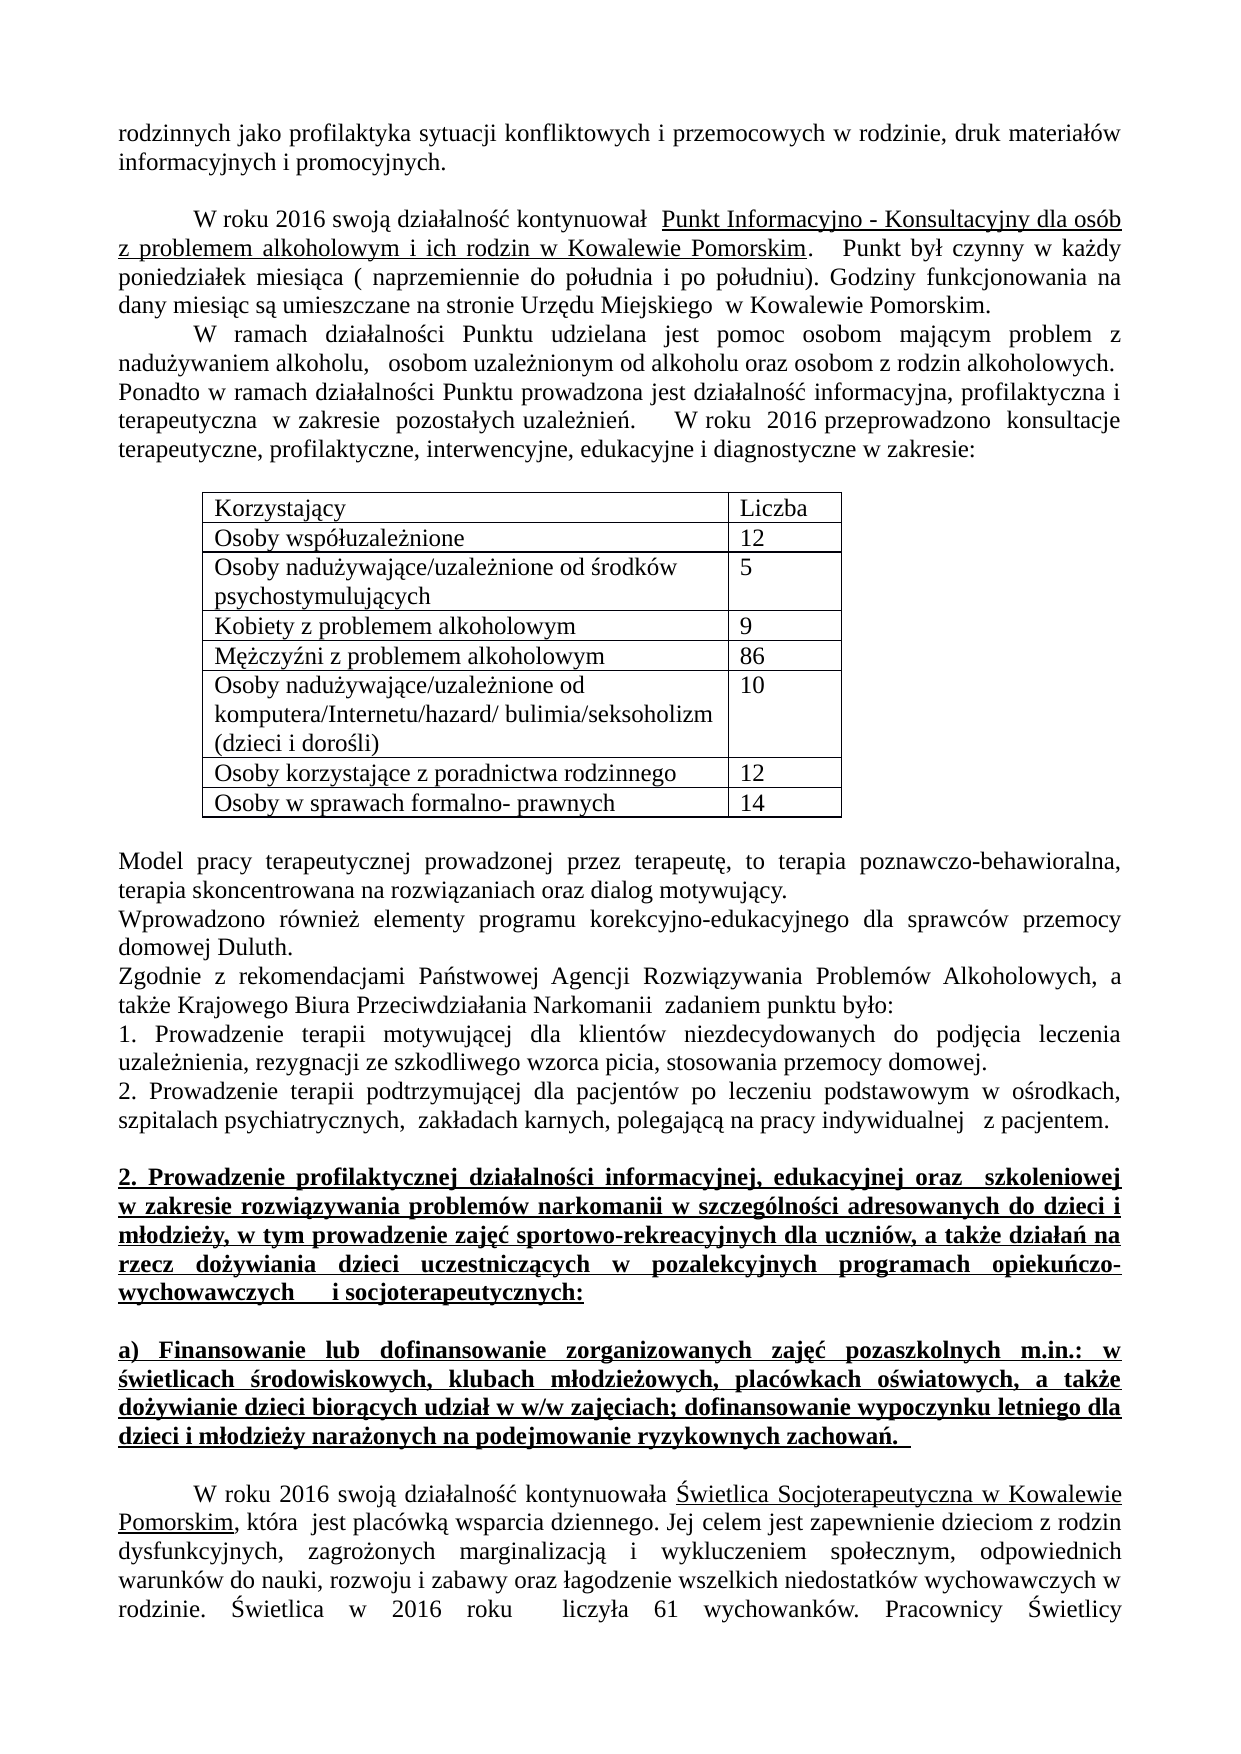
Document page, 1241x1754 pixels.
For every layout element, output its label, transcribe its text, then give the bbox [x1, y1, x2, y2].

table_cell Osoby w sprawach formalno- prawnych [203, 788, 728, 816]
text Ponadto w ramach działalności Punktu prowadzona jest działalność informacyjna, profilaktyczna i terapeutyczna w zakresie pozostałych uzależnień. W roku 2016 przeprowadzono konsultacje terapeutyczne, profilaktyczne, interwencyjne, edukacyjne i diagnostyczne w zakresie: [118, 377, 1122, 463]
text Wprowadzono również elementy programu korekcyjno-edukacyjnego dla sprawców przemocy domowej Duluth. [118, 904, 1122, 961]
table_cell Osoby nadużywające/uzależnione od środków psychostymulujących [203, 553, 728, 610]
text 2. Prowadzenie profilaktycznej działalności informacyjnej, edukacyjnej oraz szkoleniowej [118, 1162, 1122, 1187]
text Model pracy terapeutycznej prowadzonej przez terapeutę, to terapia poznawczo-behawioralna, terapia skoncentrowana na rozwiązaniach oraz dialog motywujący. [118, 846, 1122, 904]
table_header Korzystający [203, 493, 728, 522]
text 1. Prowadzenie terapii motywującej dla klientów niezdecydowanych do podjęcia leczenia uzależnienia, rezygnacji ze szkodliwego wzorca picia, stosowania przemocy domowej. [118, 1019, 1122, 1076]
table_cell 12 [729, 758, 841, 787]
table_cell 10 [729, 671, 841, 757]
table_cell Osoby korzystające z poradnictwa rodzinnego [203, 758, 728, 787]
text Zgodnie z rekomendacjami Państwowej Agencji Rozwiązywania Problemów Alkoholowych, a także Krajowego Biura Przeciwdziałania Narkomanii zadaniem punktu było: [118, 961, 1122, 1019]
text W ramach działalności Punktu udzielana jest pomoc osobom mającym problem z nadużywaniem alkoholu, osobom uzależnionym od alkoholu oraz osobom z rodzin alkoholowych. [118, 319, 1122, 377]
table_cell 9 [729, 611, 841, 640]
table_cell 5 [729, 553, 841, 610]
table_cell Kobiety z problemem alkoholowym [203, 611, 728, 640]
table_cell 14 [729, 788, 841, 816]
table_cell Osoby nadużywające/uzależnione od komputera/Internetu/hazard/ bulimia/seksoholizm (dzieci i dorośli) [203, 671, 728, 757]
table_cell 86 [729, 641, 841, 669]
text 2. Prowadzenie terapii podtrzymującej dla pacjentów po leczeniu podstawowym w ośrodkach, szpitalach psychiatrycznych, zakładach karnych, polegającą na pracy indywidualnej z pacjentem. [118, 1076, 1122, 1134]
text wychowawczych i socjoterapeutycznych: [118, 1275, 1122, 1306]
text w zakresie rozwiązywania problemów narkomanii w szczególności adresowanych do dzieci i młodzieży, w tym prowadzenie zajęć sportowo-rekreacyjnych dla uczniów, a także działań na rzecz dożywiania dzieci uczestniczących w pozalekcyjnych programach opiekuńczo- [118, 1189, 1122, 1274]
text W roku 2016 swoją działalność kontynuowała Świetlica Socjoterapeutyczna w Kowalewie Pomorskim, która jest placówką wsparcia dziennego. Jej celem jest zapewnienie dzieciom z rodzin dysfunkcyjnych, zagrożonych marginalizacją i wykluczeniem społecznym, odpowiednich warunków do nauki, rozwoju i zabawy oraz łagodzenie wszelkich niedostatków wychowawczych w rodzinie. Świetlica w 2016 roku liczyła 61 wychowanków. Pracownicy Świetlicy [118, 1479, 1122, 1622]
text dzieci i młodzieży narażonych na podejmowanie ryzykownych zachowań. [118, 1419, 1122, 1450]
text rodzinnych jako profilaktyka sytuacji konfliktowych i przemocowych w rodzinie, druk materiałów informacyjnych i promocyjnych. [118, 118, 1122, 176]
text dożywianie dzieci biorących udział w w/w zajęciach; dofinansowanie wypoczynku letniego dla [118, 1390, 1122, 1417]
table_cell 12 [729, 523, 841, 551]
table_header Liczba [729, 493, 841, 522]
table_cell Osoby współuzależnione [203, 523, 728, 551]
text świetlicach środowiskowych, klubach młodzieżowych, placówkach oświatowych, a także [118, 1361, 1122, 1389]
table_cell Mężczyźni z problemem alkoholowym [203, 641, 728, 669]
text W roku 2016 swoją działalność kontynuował Punkt Informacyjno - Konsultacyjny dla osób z problemem alkoholowym i ich rodzin w Kowalewie Pomorskim. Punkt był czynny w każdy poniedziałek miesiąca ( naprzemiennie do południa i po południu). Godziny funkcjonowania na dany miesiąc są umieszczane na stronie Urzędu Miejskiego w Kowalewie Pomorskim. [118, 204, 1122, 319]
text a) Finansowanie lub dofinansowanie zorganizowanych zajęć pozaszkolnych m.in.: w [118, 1335, 1122, 1360]
